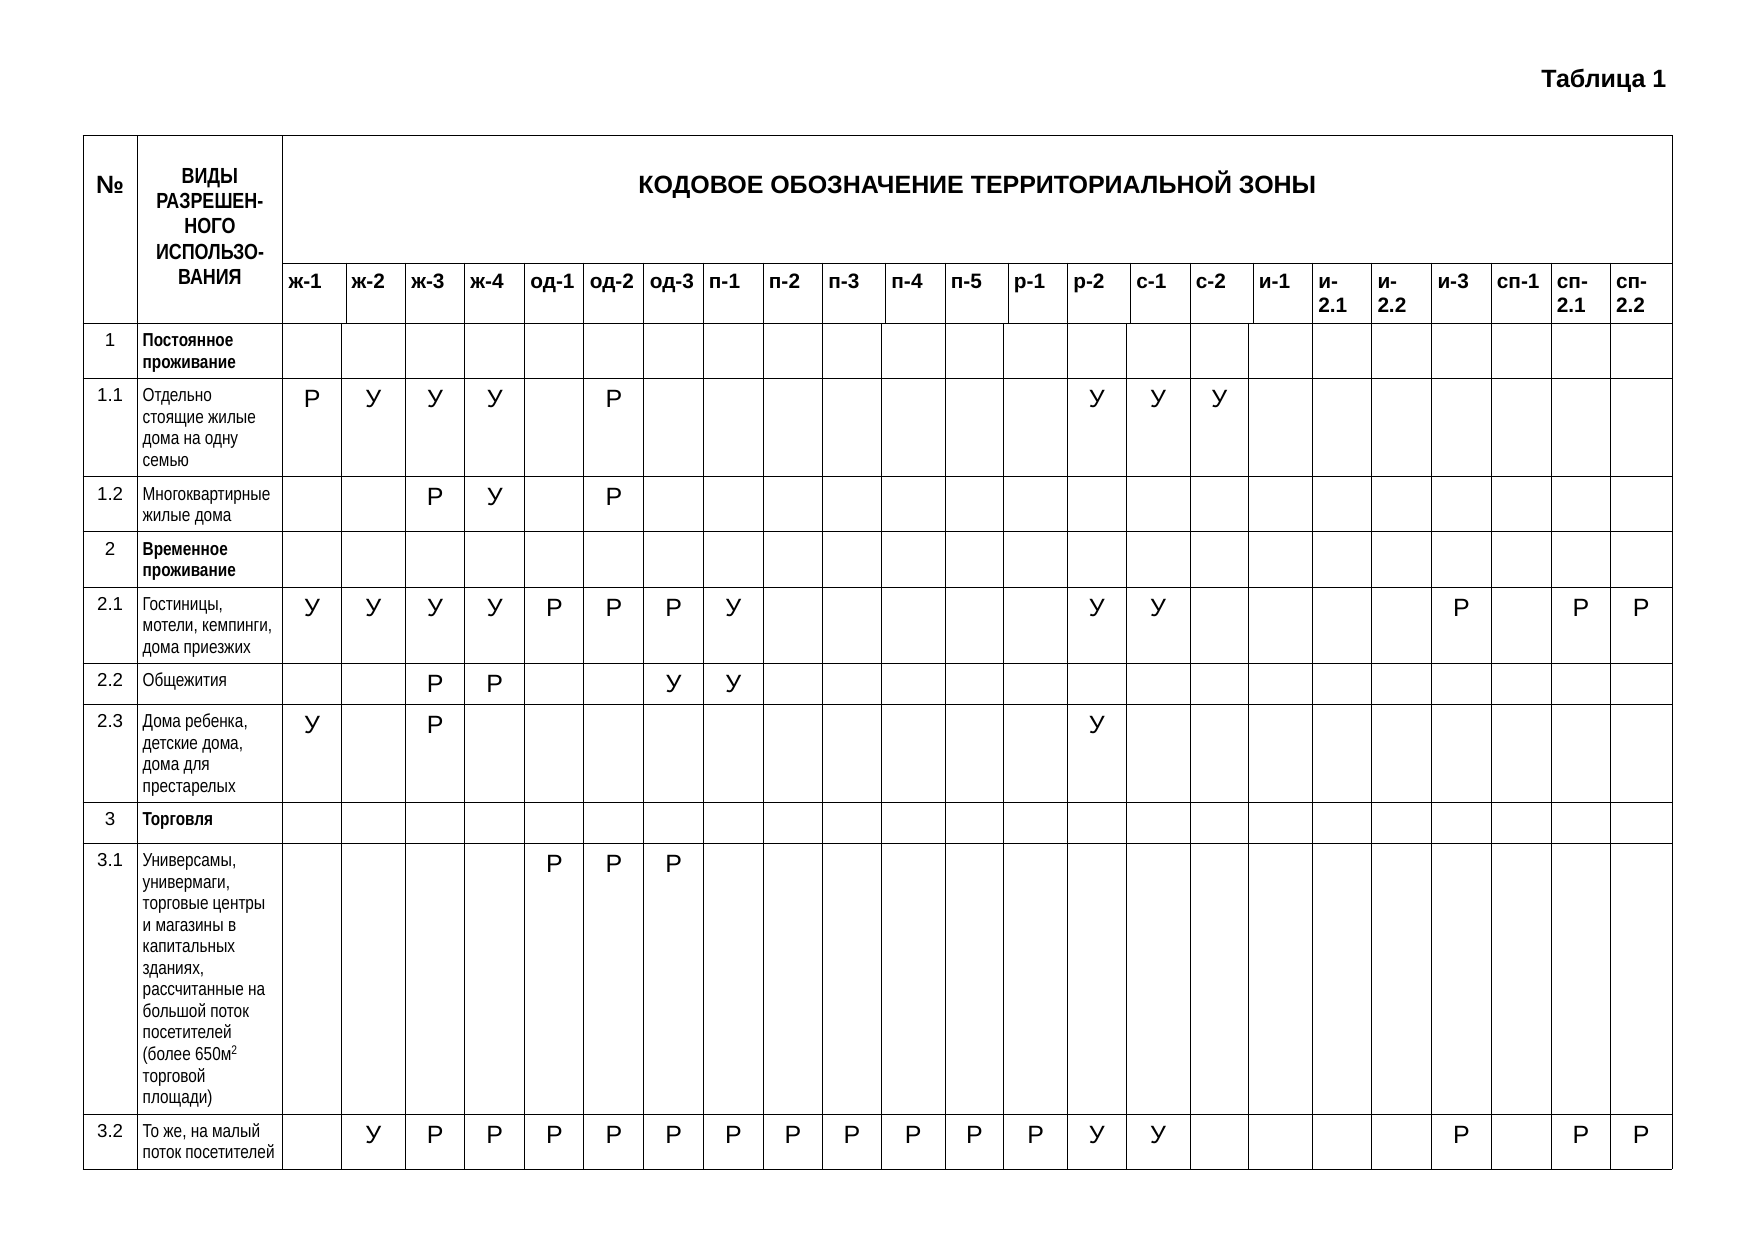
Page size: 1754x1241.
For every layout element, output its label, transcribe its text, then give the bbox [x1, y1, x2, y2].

table_cell [1492, 705, 1551, 802]
table_cell У [704, 588, 763, 663]
table_cell [1127, 532, 1190, 586]
table_cell [584, 664, 643, 704]
table_cell [1004, 705, 1067, 802]
table_cell [1068, 844, 1126, 1113]
table_cell [1372, 705, 1431, 802]
table_cell Временное проживание [138, 532, 282, 586]
table_cell [823, 324, 881, 378]
table_cell [1372, 532, 1431, 586]
table_cell ж-4 [465, 264, 524, 323]
table_cell [1492, 477, 1551, 531]
table_cell и- 2.2 [1372, 264, 1431, 323]
table_cell [1492, 379, 1551, 476]
table_cell [1313, 1115, 1371, 1168]
table_cell [283, 477, 341, 531]
table_cell Р [584, 588, 643, 663]
table_cell [584, 705, 643, 802]
table_cell [823, 379, 881, 476]
table_cell [525, 324, 583, 378]
table_cell [644, 379, 703, 476]
table_cell [1004, 324, 1067, 378]
table_cell [644, 477, 703, 531]
table_cell [1313, 532, 1371, 586]
table_cell [946, 588, 1003, 663]
table_cell У [644, 664, 703, 704]
table_cell [1004, 477, 1067, 531]
table_cell Р [644, 844, 703, 1113]
table_cell [525, 664, 583, 704]
table_cell Р [406, 705, 464, 802]
table_cell [1611, 477, 1672, 531]
table_cell У [1068, 705, 1126, 802]
table_cell [1492, 664, 1551, 704]
table_cell 2.1 [84, 588, 137, 663]
table_cell Дома ребенка, детские дома, дома для престарелых [138, 705, 282, 802]
table_cell [1313, 803, 1371, 843]
table_cell п-5 [946, 264, 1008, 323]
table_cell [764, 664, 822, 704]
table_header [83, 58, 137, 135]
table_cell [406, 844, 464, 1113]
table_cell [525, 477, 583, 531]
table_cell [1552, 324, 1610, 378]
table_cell сп-1 [1492, 264, 1551, 323]
table_cell У [1127, 1115, 1190, 1168]
table_cell [823, 588, 881, 663]
table_cell У [1068, 379, 1126, 476]
table_cell [644, 705, 703, 802]
table_cell [882, 803, 945, 843]
table_cell [525, 379, 583, 476]
table_cell У [283, 588, 341, 663]
table_cell [1432, 803, 1491, 843]
table_cell [1552, 379, 1610, 476]
table_cell [1432, 664, 1491, 704]
table_cell од-2 [584, 264, 643, 323]
table_cell [1611, 803, 1672, 843]
table_cell Отдельно стоящие жилые дома на одну семью [138, 379, 282, 476]
table_cell [1249, 844, 1312, 1113]
table_cell Р [1432, 1115, 1491, 1168]
table_cell [882, 588, 945, 663]
table_cell [1552, 844, 1610, 1113]
table_cell [823, 705, 881, 802]
table_cell [882, 532, 945, 586]
table_cell [1611, 324, 1672, 378]
table_cell [764, 705, 822, 802]
table_cell Постоянное проживание [138, 324, 282, 378]
table_cell [406, 324, 464, 378]
table_header Таблица 1 [283, 58, 1672, 135]
table_cell [342, 705, 405, 802]
table_cell [704, 379, 763, 476]
table_cell Р [946, 1115, 1003, 1168]
table_cell [1492, 1115, 1551, 1168]
table_cell ж-1 [283, 264, 346, 323]
table_cell сп- 2.1 [1552, 264, 1610, 323]
table_cell [1249, 803, 1312, 843]
table_cell [465, 324, 524, 378]
table_cell [1492, 588, 1551, 663]
table_cell [1191, 705, 1248, 802]
table_cell [764, 379, 822, 476]
table_cell Универсамы, универмаги, торговые центры и магазины в капитальных зданиях, рассчитанные на большой поток посетителей (более 650м2 торговой площади) [138, 844, 282, 1113]
table_cell Р [525, 844, 583, 1113]
table_cell [465, 844, 524, 1113]
table_cell [704, 844, 763, 1113]
table_cell [1249, 324, 1312, 378]
table_cell У [283, 705, 341, 802]
table_cell Многоквартирные жилые дома [138, 477, 282, 531]
table_cell [525, 532, 583, 586]
table_cell [644, 803, 703, 843]
table_header [137, 58, 283, 135]
table_cell [1552, 664, 1610, 704]
table_cell Р [704, 1115, 763, 1168]
table_cell № [84, 136, 137, 323]
table_cell [1191, 803, 1248, 843]
table_cell [1004, 844, 1067, 1113]
table_cell [704, 803, 763, 843]
table_cell У [342, 379, 405, 476]
table_cell [1611, 664, 1672, 704]
table_cell 2.2 [84, 664, 137, 704]
table_cell 3.1 [84, 844, 137, 1113]
table_cell [764, 844, 822, 1113]
table_cell [823, 532, 881, 586]
table_cell [342, 477, 405, 531]
table_cell Р [644, 1115, 703, 1168]
table_cell [1432, 705, 1491, 802]
table_cell Р [1004, 1115, 1067, 1168]
table_cell [946, 379, 1003, 476]
table_cell [946, 803, 1003, 843]
table_cell Общежития [138, 664, 282, 704]
table_cell [1313, 705, 1371, 802]
table_cell [1552, 803, 1610, 843]
table_cell Р [406, 477, 464, 531]
table_cell [1127, 705, 1190, 802]
table_cell Гостиницы, мотели, кемпинги, дома приезжих [138, 588, 282, 663]
table_cell [1552, 532, 1610, 586]
table_cell [882, 379, 945, 476]
table_cell Р [406, 664, 464, 704]
table_cell од-1 [525, 264, 583, 323]
table_cell У [1068, 588, 1126, 663]
table_cell с-2 [1191, 264, 1253, 323]
table_cell п-2 [764, 264, 822, 323]
table_cell У [465, 588, 524, 663]
table_cell [946, 324, 1003, 378]
table_cell [644, 324, 703, 378]
table_cell Р [465, 1115, 524, 1168]
table_cell 1.1 [84, 379, 137, 476]
table_cell [946, 705, 1003, 802]
table_cell [406, 803, 464, 843]
table_cell [465, 532, 524, 586]
table_cell [1249, 477, 1312, 531]
table_cell [1127, 664, 1190, 704]
table_cell [525, 705, 583, 802]
table_cell У [1068, 1115, 1126, 1168]
table_cell п-1 [704, 264, 763, 323]
table_cell [283, 664, 341, 704]
table_cell Р [764, 1115, 822, 1168]
table_cell [823, 477, 881, 531]
table_cell Р [882, 1115, 945, 1168]
table_cell У [1127, 588, 1190, 663]
table_cell [1552, 705, 1610, 802]
table_cell [1492, 803, 1551, 843]
table_cell У [1191, 379, 1248, 476]
table_cell У [465, 477, 524, 531]
table_cell [823, 664, 881, 704]
table_cell [1432, 379, 1491, 476]
table_cell У [704, 664, 763, 704]
table_cell [1004, 803, 1067, 843]
table_cell [1068, 803, 1126, 843]
table_cell 1.2 [84, 477, 137, 531]
table_cell [1432, 477, 1491, 531]
table_cell [1492, 844, 1551, 1113]
table_cell [342, 324, 405, 378]
table_cell [1432, 844, 1491, 1113]
table_cell [882, 324, 945, 378]
table_cell [1191, 1115, 1248, 1168]
table_cell [1372, 803, 1431, 843]
table_cell [584, 324, 643, 378]
table_cell [704, 477, 763, 531]
table_cell Р [283, 379, 341, 476]
table_cell [1372, 1115, 1431, 1168]
table_cell [1191, 477, 1248, 531]
table_cell [584, 803, 643, 843]
table_cell [1127, 844, 1190, 1113]
table_cell [1313, 844, 1371, 1113]
table_cell [882, 477, 945, 531]
table_cell [1004, 532, 1067, 586]
table_cell [342, 844, 405, 1113]
table_cell [1191, 324, 1248, 378]
table_cell ж-2 [347, 264, 405, 323]
table_cell [525, 803, 583, 843]
table_cell Торговля [138, 803, 282, 843]
table_cell с-1 [1131, 264, 1190, 323]
table_cell [1068, 477, 1126, 531]
table_cell Р [406, 1115, 464, 1168]
table_cell [1127, 477, 1190, 531]
table_cell [882, 844, 945, 1113]
table_cell Р [525, 588, 583, 663]
table_cell Р [584, 379, 643, 476]
table_cell [1249, 379, 1312, 476]
table_cell [1372, 379, 1431, 476]
table_cell [946, 844, 1003, 1113]
table_cell [946, 477, 1003, 531]
table_cell [584, 532, 643, 586]
table_cell п-4 [886, 264, 945, 323]
table_cell сп- 2.2 [1611, 264, 1672, 323]
table_cell [1313, 664, 1371, 704]
table_cell п-3 [823, 264, 885, 323]
table_cell ж-3 [406, 264, 464, 323]
table_cell Р [823, 1115, 881, 1168]
table_cell У [406, 379, 464, 476]
table_cell Р [465, 664, 524, 704]
table_cell [1004, 379, 1067, 476]
table_cell У [342, 1115, 405, 1168]
table_cell [882, 664, 945, 704]
table_cell [1249, 705, 1312, 802]
table_cell Р [584, 844, 643, 1113]
table_cell од-3 [644, 264, 703, 323]
table_cell [1068, 324, 1126, 378]
table_cell Р [1432, 588, 1491, 663]
table_cell [283, 1115, 341, 1168]
table_cell [283, 803, 341, 843]
table_cell [946, 664, 1003, 704]
table_cell [704, 532, 763, 586]
table_cell [1552, 477, 1610, 531]
table_cell и-1 [1254, 264, 1312, 323]
table_cell р-1 [1009, 264, 1067, 323]
table_cell и-3 [1432, 264, 1491, 323]
table_cell [1313, 477, 1371, 531]
table_cell [1432, 532, 1491, 586]
table_cell Р [584, 477, 643, 531]
table_cell [1249, 1115, 1312, 1168]
table_cell р-2 [1068, 264, 1130, 323]
table_cell 2.3 [84, 705, 137, 802]
table_cell [406, 532, 464, 586]
table_cell [1313, 379, 1371, 476]
table_cell 1 [84, 324, 137, 378]
table_cell [764, 532, 822, 586]
table_cell Р [1552, 588, 1610, 663]
table_cell [342, 803, 405, 843]
table_cell Р [584, 1115, 643, 1168]
table_cell У [406, 588, 464, 663]
table_cell [823, 803, 881, 843]
table_cell [1191, 532, 1248, 586]
table_cell [1372, 324, 1431, 378]
table_cell [1492, 532, 1551, 586]
table_cell [946, 532, 1003, 586]
table_cell [283, 844, 341, 1113]
table_cell КОДОВОЕ ОБОЗНАЧЕНИЕ ТЕРРИТОРИАЛЬНОЙ ЗОНЫ [283, 136, 1672, 262]
table_cell [1127, 324, 1190, 378]
table_cell [1372, 588, 1431, 663]
table_cell [1068, 532, 1126, 586]
table_cell [1004, 664, 1067, 704]
table_cell [342, 664, 405, 704]
table_cell [1611, 844, 1672, 1113]
table_cell У [465, 379, 524, 476]
table_cell [764, 324, 822, 378]
table_cell [823, 844, 881, 1113]
table_cell [1611, 379, 1672, 476]
table_cell [704, 705, 763, 802]
table_cell [1127, 803, 1190, 843]
table_cell [764, 477, 822, 531]
table_cell Р [644, 588, 703, 663]
table_cell Р [1552, 1115, 1610, 1168]
table_cell [1372, 477, 1431, 531]
table_cell [1313, 324, 1371, 378]
table_cell [1611, 532, 1672, 586]
table_cell [644, 532, 703, 586]
table_cell [704, 324, 763, 378]
table_cell [764, 803, 822, 843]
table_cell То же, на малый поток посетителей [138, 1115, 282, 1168]
table_cell Виды разрешен-ного использо-вания [138, 136, 282, 323]
table_cell [1249, 588, 1312, 663]
table_cell У [1127, 379, 1190, 476]
table_cell и- 2.1 [1313, 264, 1371, 323]
table_cell [1191, 844, 1248, 1113]
table_cell [342, 532, 405, 586]
table_cell Р [525, 1115, 583, 1168]
table_cell [283, 324, 341, 378]
table_cell [465, 803, 524, 843]
table_cell Р [1611, 588, 1672, 663]
table_cell У [342, 588, 405, 663]
table_cell Р [1611, 1115, 1672, 1168]
table_cell [1004, 588, 1067, 663]
table_cell 2 [84, 532, 137, 586]
table_cell [1372, 664, 1431, 704]
table_cell [1492, 324, 1551, 378]
table_cell 3.2 [84, 1115, 137, 1168]
table_cell [1313, 588, 1371, 663]
table_cell [882, 705, 945, 802]
table_cell [283, 532, 341, 586]
table_cell [1191, 664, 1248, 704]
table_cell [1611, 705, 1672, 802]
table_cell [1432, 324, 1491, 378]
table_cell [764, 588, 822, 663]
table_cell [1068, 664, 1126, 704]
table_cell [1249, 532, 1312, 586]
table_cell [465, 705, 524, 802]
table_cell 3 [84, 803, 137, 843]
table_cell [1372, 844, 1431, 1113]
table_cell [1191, 588, 1248, 663]
table_cell [1249, 664, 1312, 704]
